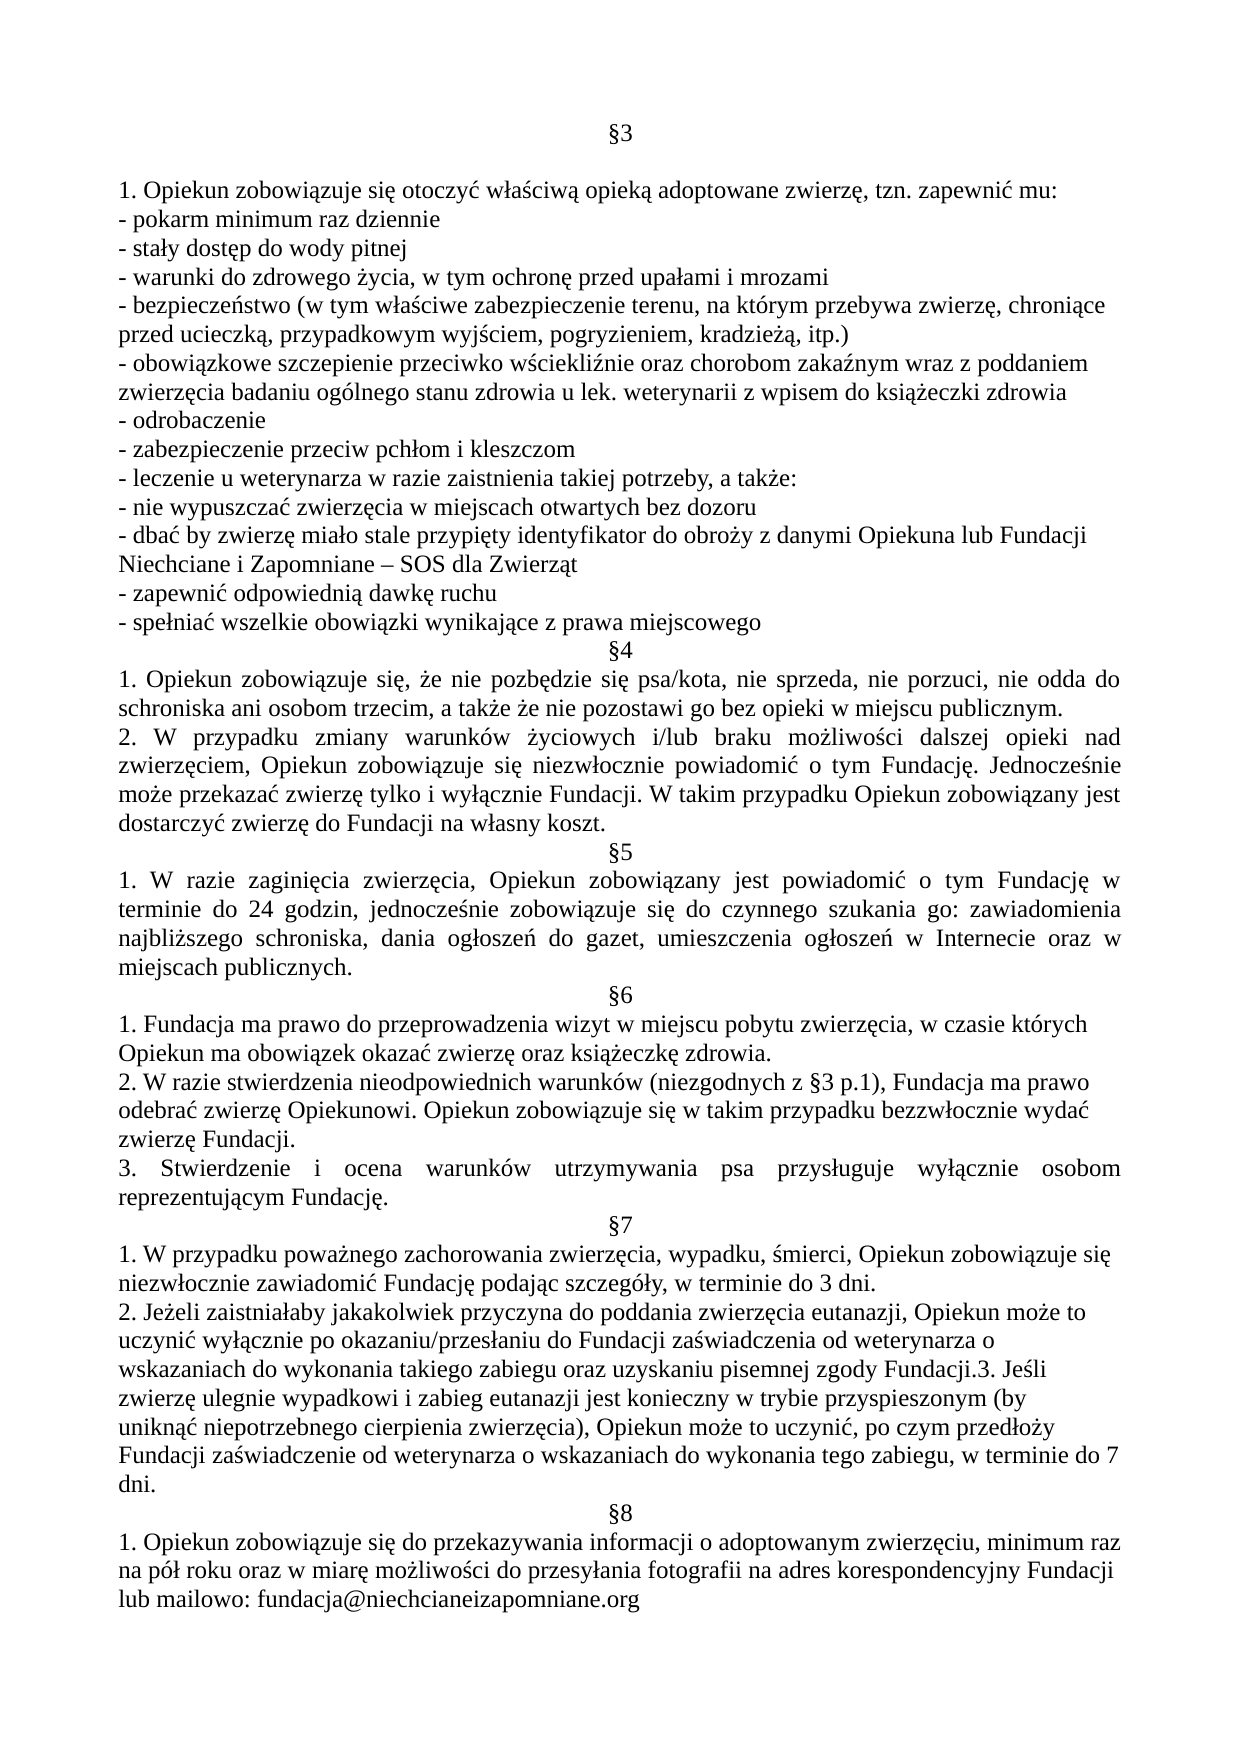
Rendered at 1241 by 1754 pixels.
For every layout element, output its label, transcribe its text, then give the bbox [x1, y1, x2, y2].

text 1. W razie zaginięcia zwierzęcia, Opiekun zobowiązany jest powiadomić o tym Fundację w terminie do 24 godzin, jednocześnie zobowiązuje się do czynnego szukania go: zawiadomienia najbliższego schroniska, dania ogłoszeń do gazet, umieszczenia ogłoszeń w Internecie oraz w miejscach publicznych. [118, 866, 1122, 981]
text 1. W przypadku poważnego zachorowania zwierzęcia, wypadku, śmierci, Opiekun zobowiązuje się [118, 1239, 1122, 1268]
text 1. Opiekun zobowiązuje się otoczyć właściwą opieką adoptowane zwierzę, tzn. zapewnić mu: [118, 176, 1122, 204]
text §8 [118, 1498, 1122, 1527]
text 1. Fundacja ma prawo do przeprowadzenia wizyt w miejscu pobytu zwierzęcia, w czasie których [118, 1009, 1122, 1038]
text §6 [118, 981, 1122, 1009]
text §5 [118, 837, 1122, 866]
text - spełniać wszelkie obowiązki wynikające z prawa miejscowego [118, 607, 1122, 636]
text - obowiązkowe szczepienie przeciwko wściekliźnie oraz chorobom zakaźnym wraz z poddaniem [118, 348, 1122, 377]
text §3 [118, 118, 1122, 147]
text zwierzę Fundacji. [118, 1124, 1122, 1153]
text §7 [118, 1211, 1122, 1239]
text - zabezpieczenie przeciw pchłom i kleszczom [118, 434, 1122, 463]
text przed ucieczką, przypadkowym wyjściem, pogryzieniem, kradzieżą, itp.) [118, 319, 1122, 348]
text 3. Stwierdzenie i ocena warunków utrzymywania psa przysługuje wyłącznie osobom reprezentującym Fundację. [118, 1153, 1122, 1211]
text 1. Opiekun zobowiązuje się do przekazywania informacji o adoptowanym zwierzęciu, minimum raz [118, 1527, 1122, 1556]
text - leczenie u weterynarza w razie zaistnienia takiej potrzeby, a także: [118, 463, 1122, 492]
text uczynić wyłącznie po okazaniu/przesłaniu do Fundacji zaświadczenia od weterynarza o wskazaniach do wykonania takiego zabiegu oraz uzyskaniu pisemnej zgody Fundacji.3. Jeśli zwierzę ulegnie wypadkowi i zabieg eutanazji jest konieczny w trybie przyspieszonym (by [118, 1326, 1122, 1412]
text - odrobaczenie [118, 406, 1122, 434]
text - nie wypuszczać zwierzęcia w miejscach otwartych bez dozoru [118, 492, 1122, 521]
text zwierzęcia badaniu ogólnego stanu zdrowia u lek. weterynarii z wpisem do książeczki zdrowia [118, 377, 1122, 406]
text Niechciane i Zapomniane – SOS dla Zwierząt [118, 549, 1122, 578]
text odebrać zwierzę Opiekunowi. Opiekun zobowiązuje się w takim przypadku bezzwłocznie wydać [118, 1096, 1122, 1124]
text - pokarm minimum raz dziennie [118, 204, 1122, 233]
text niezwłocznie zawiadomić Fundację podając szczegóły, w terminie do 3 dni. [118, 1268, 1122, 1297]
text 2. Jeżeli zaistniałaby jakakolwiek przyczyna do poddania zwierzęcia eutanazji, Opiekun może to [118, 1297, 1122, 1326]
text Opiekun ma obowiązek okazać zwierzę oraz książeczkę zdrowia. [118, 1038, 1122, 1067]
text uniknąć niepotrzebnego cierpienia zwierzęcia), Opiekun może to uczynić, po czym przedłoży Fundacji zaświadczenie od weterynarza o wskazaniach do wykonania tego zabiegu, w terminie do 7 dni. [118, 1412, 1122, 1498]
text - dbać by zwierzę miało stale przypięty identyfikator do obroży z danymi Opiekuna lub Fundacji [118, 521, 1122, 549]
text 2. W przypadku zmiany warunków życiowych i/lub braku możliwości dalszej opieki nad zwierzęciem, Opiekun zobowiązuje się niezwłocznie powiadomić o tym Fundację. Jednocześnie może przekazać zwierzę tylko i wyłącznie Fundacji. W takim przypadku Opiekun zobowiązany jest dostarczyć zwierzę do Fundacji na własny koszt. [118, 722, 1122, 837]
text §4 [118, 636, 1122, 664]
text - bezpieczeństwo (w tym właściwe zabezpieczenie terenu, na którym przebywa zwierzę, chroniące [118, 291, 1122, 319]
text 2. W razie stwierdzenia nieodpowiednich warunków (niezgodnych z §3 p.1), Fundacja ma prawo [118, 1067, 1122, 1096]
text - zapewnić odpowiednią dawkę ruchu [118, 578, 1122, 607]
text lub mailowo: fundacja@niechcianeizapomniane.org [118, 1584, 1122, 1613]
text na pół roku oraz w miarę możliwości do przesyłania fotografii na adres korespondencyjny Fundacji [118, 1556, 1122, 1584]
text - warunki do zdrowego życia, w tym ochronę przed upałami i mrozami [118, 262, 1122, 291]
text - stały dostęp do wody pitnej [118, 233, 1122, 262]
text 1. Opiekun zobowiązuje się, że nie pozbędzie się psa/kota, nie sprzeda, nie porzuci, nie odda do schroniska ani osobom trzecim, a także że nie pozostawi go bez opieki w miejscu publicznym. [118, 664, 1122, 722]
